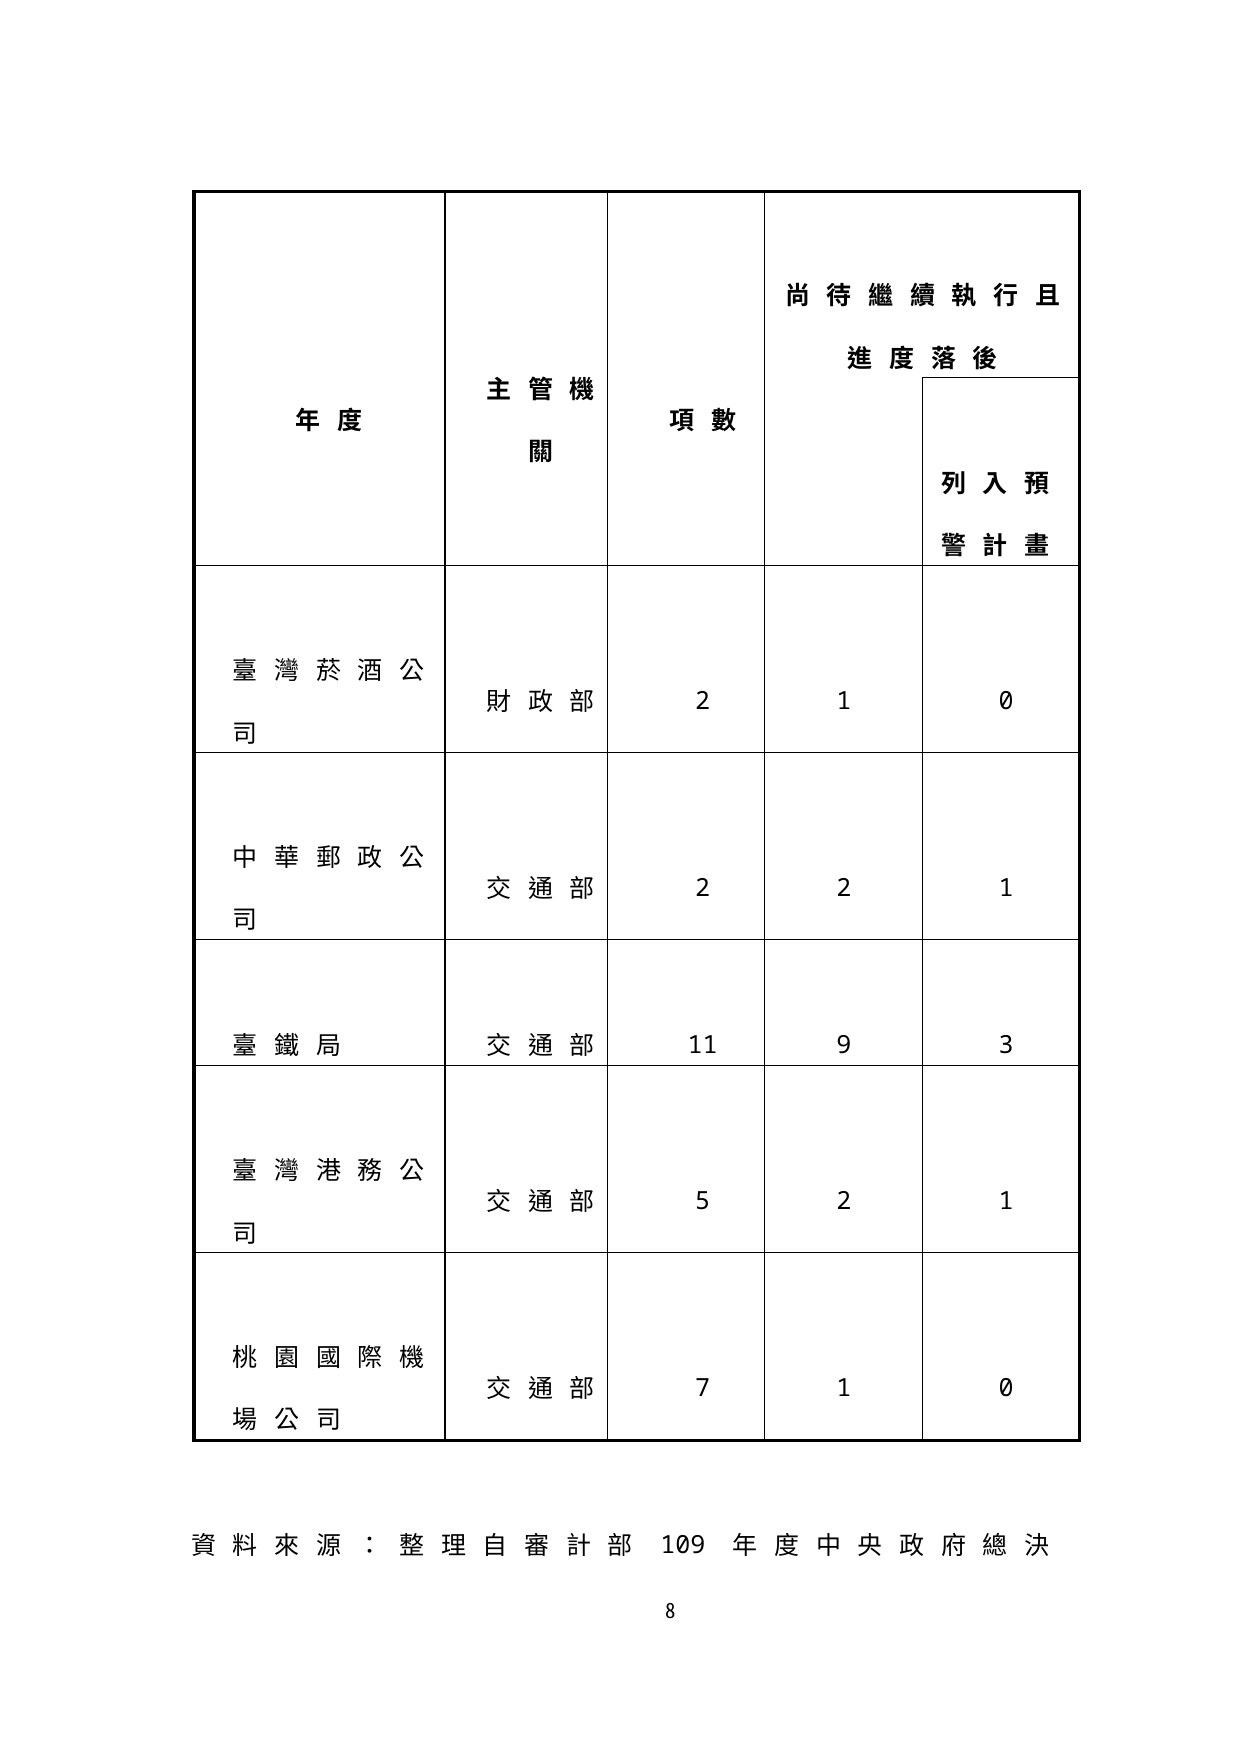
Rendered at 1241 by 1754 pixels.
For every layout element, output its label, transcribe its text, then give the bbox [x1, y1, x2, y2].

table_cell 桃園國際機場公司 [196, 1253, 444, 1439]
table_header 項數 [608, 193, 764, 564]
table_cell [765, 380, 922, 564]
table_cell 交通部 [446, 940, 607, 1064]
table_cell 臺灣港務公司 [196, 1066, 444, 1252]
table_cell 財政部 [446, 566, 607, 752]
table_cell 1 [765, 566, 922, 752]
table_cell 交通部 [446, 1066, 607, 1252]
table_cell 9 [765, 940, 922, 1064]
table_cell 3 [923, 940, 1078, 1064]
table_cell 2 [765, 753, 922, 939]
table_cell 5 [608, 1066, 764, 1252]
table_header 尚待繼續執行且進度落後 [765, 193, 1078, 377]
table_cell 0 [923, 566, 1078, 752]
table_cell 交通部 [446, 1253, 607, 1439]
table_cell 交通部 [446, 753, 607, 939]
table_cell 列入預警計畫 [923, 378, 1078, 564]
table_cell 2 [608, 566, 764, 752]
table_cell 7 [608, 1253, 764, 1439]
table_cell 臺鐵局 [196, 940, 444, 1064]
table_header 主管機關 [446, 193, 607, 564]
table_cell 11 [608, 940, 764, 1064]
table_cell 2 [765, 1066, 922, 1252]
table_cell 1 [923, 1066, 1078, 1252]
text 資料來源：整理自審計部109年度中央政府總決 [183, 1502, 1058, 1564]
table_cell 中華郵政公司 [196, 753, 444, 939]
table_cell 2 [608, 753, 764, 939]
table_cell 臺灣菸酒公司 [196, 566, 444, 752]
table_cell 1 [765, 1253, 922, 1439]
table_cell 1 [923, 753, 1078, 939]
table_cell 0 [923, 1253, 1078, 1439]
table_header 年度 [196, 193, 444, 564]
